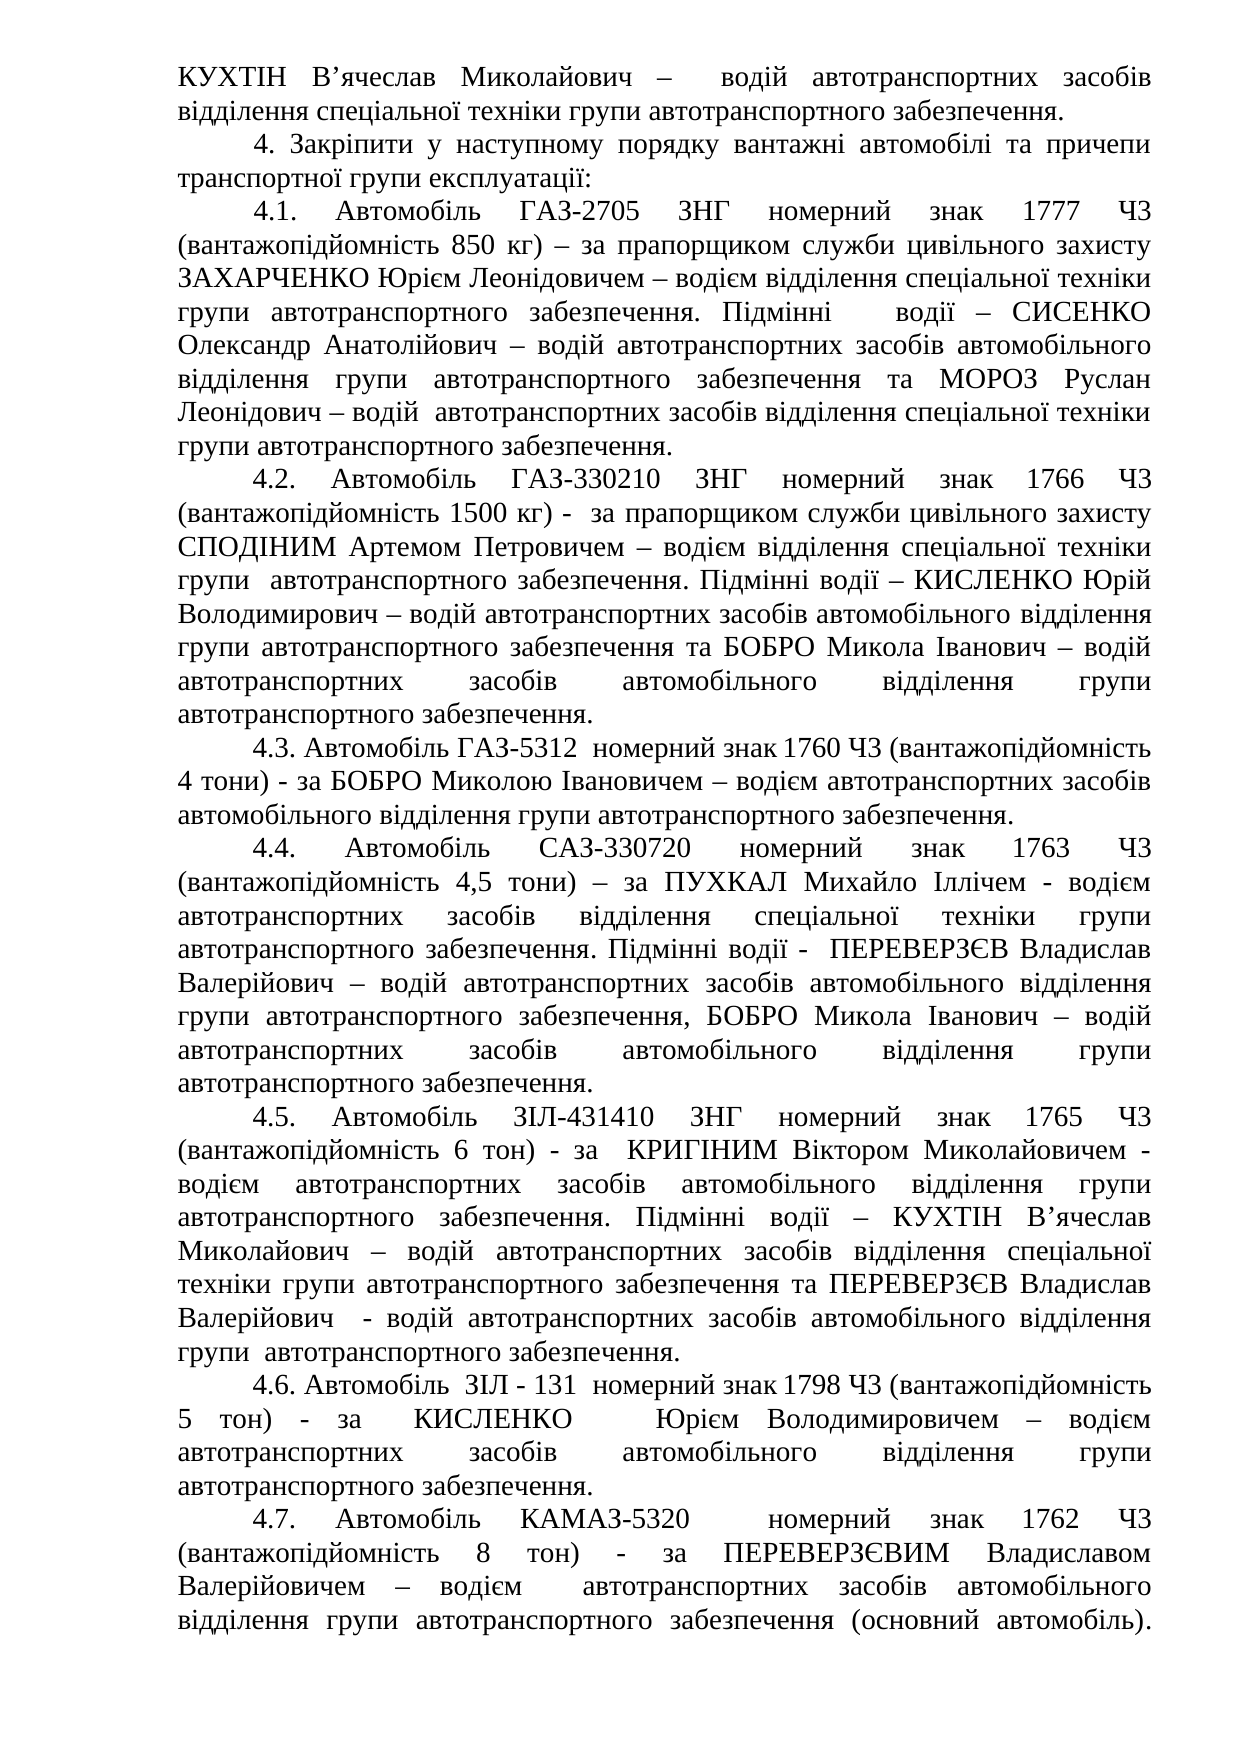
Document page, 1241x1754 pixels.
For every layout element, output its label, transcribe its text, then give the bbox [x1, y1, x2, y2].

text 4.7. Автомобіль КАМАЗ-5320 номерний знак 1762 Ч3 (вантажопідйомність 8 тон) - за ПЕРЕВЕРЗЄВИМ Владиславом Валерійовичем – водієм автотранспортних засобів автомобільного відділення групи автотранспортного забезпечення (основний автомобіль). [177, 1501, 1152, 1636]
text 4.1. Автомобіль ГАЗ-2705 ЗНГ номерний знак 1777 Ч3 (вантажопідйомність 850 кг) – за прапорщиком служби цивільного захисту ЗАХАРЧЕНКО Юрієм Леонідовичем – водієм відділення спеціальної техніки групи автотранспортного забезпечення. Підмінні водії – СИСЕНКО Олександр Анатолійович – водій автотранспортних засобів автомобільного відділення групи автотранспортного забезпечення та МОРОЗ Руслан Леонідович – водій автотранспортних засобів відділення спеціальної техніки групи автотранспортного забезпечення. [177, 193, 1152, 462]
text 4.5. Автомобіль ЗІЛ-431410 ЗНГ номерний знак 1765 Ч3 (вантажопідйомність 6 тон) - за КРИГІНИМ Віктором Миколайовичем - водієм автотранспортних засобів автомобільного відділення групи автотранспортного забезпечення. Підмінні водії – КУХТІН В’ячеслав Миколайович – водій автотранспортних засобів відділення спеціальної техніки групи автотранспортного забезпечення та ПЕРЕВЕРЗЄВ Владислав Валерійович - водій автотранспортних засобів автомобільного відділення групи автотранспортного забезпечення. [177, 1099, 1152, 1367]
text 4. Закріпити у наступному порядку вантажні автомобілі та причепи транспортної групи експлуатації: [177, 126, 1152, 193]
text 4.2. Автомобіль ГАЗ-330210 ЗНГ номерний знак 1766 Ч3 (вантажопідйомність 1500 кг) - за прапорщиком служби цивільного захисту СПОДІНИМ Артемом Петровичем – водієм відділення спеціальної техніки групи автотранспортного забезпечення. Підмінні водії – КИСЛЕНКО Юрій Володимирович – водій автотранспортних засобів автомобільного відділення групи автотранспортного забезпечення та БОБРО Микола Іванович – водій автотранспортних засобів автомобільного відділення групи автотранспортного забезпечення. [177, 462, 1152, 730]
text КУХТІН В’ячеслав Миколайович – водій автотранспортних засобів відділення спеціальної техніки групи автотранспортного забезпечення. [177, 59, 1152, 126]
text 4.6. Автомобіль ЗІЛ - 131 номерний знак 1798 Ч3 (вантажопідйомність 5 тон) - за КИСЛЕНКО Юрієм Володимировичем – водієм автотранспортних засобів автомобільного відділення групи автотранспортного забезпечення. [177, 1367, 1152, 1501]
text 4.4. Автомобіль САЗ-330720 номерний знак 1763 Ч3 (вантажопідйомність 4,5 тони) – за ПУХКАЛ Михайло Іллічем - водієм автотранспортних засобів відділення спеціальної техніки групи автотранспортного забезпечення. Підмінні водії - ПЕРЕВЕРЗЄВ Владислав Валерійович – водій автотранспортних засобів автомобільного відділення групи автотранспортного забезпечення, БОБРО Микола Іванович – водій автотранспортних засобів автомобільного відділення групи автотранспортного забезпечення. [177, 831, 1152, 1099]
text 4.3. Автомобіль ГАЗ-5312 номерний знак 1760 Ч3 (вантажопідйомність 4 тони) - за БОБРО Миколою Івановичем – водієм автотранспортних засобів автомобільного відділення групи автотранспортного забезпечення. [177, 730, 1152, 831]
